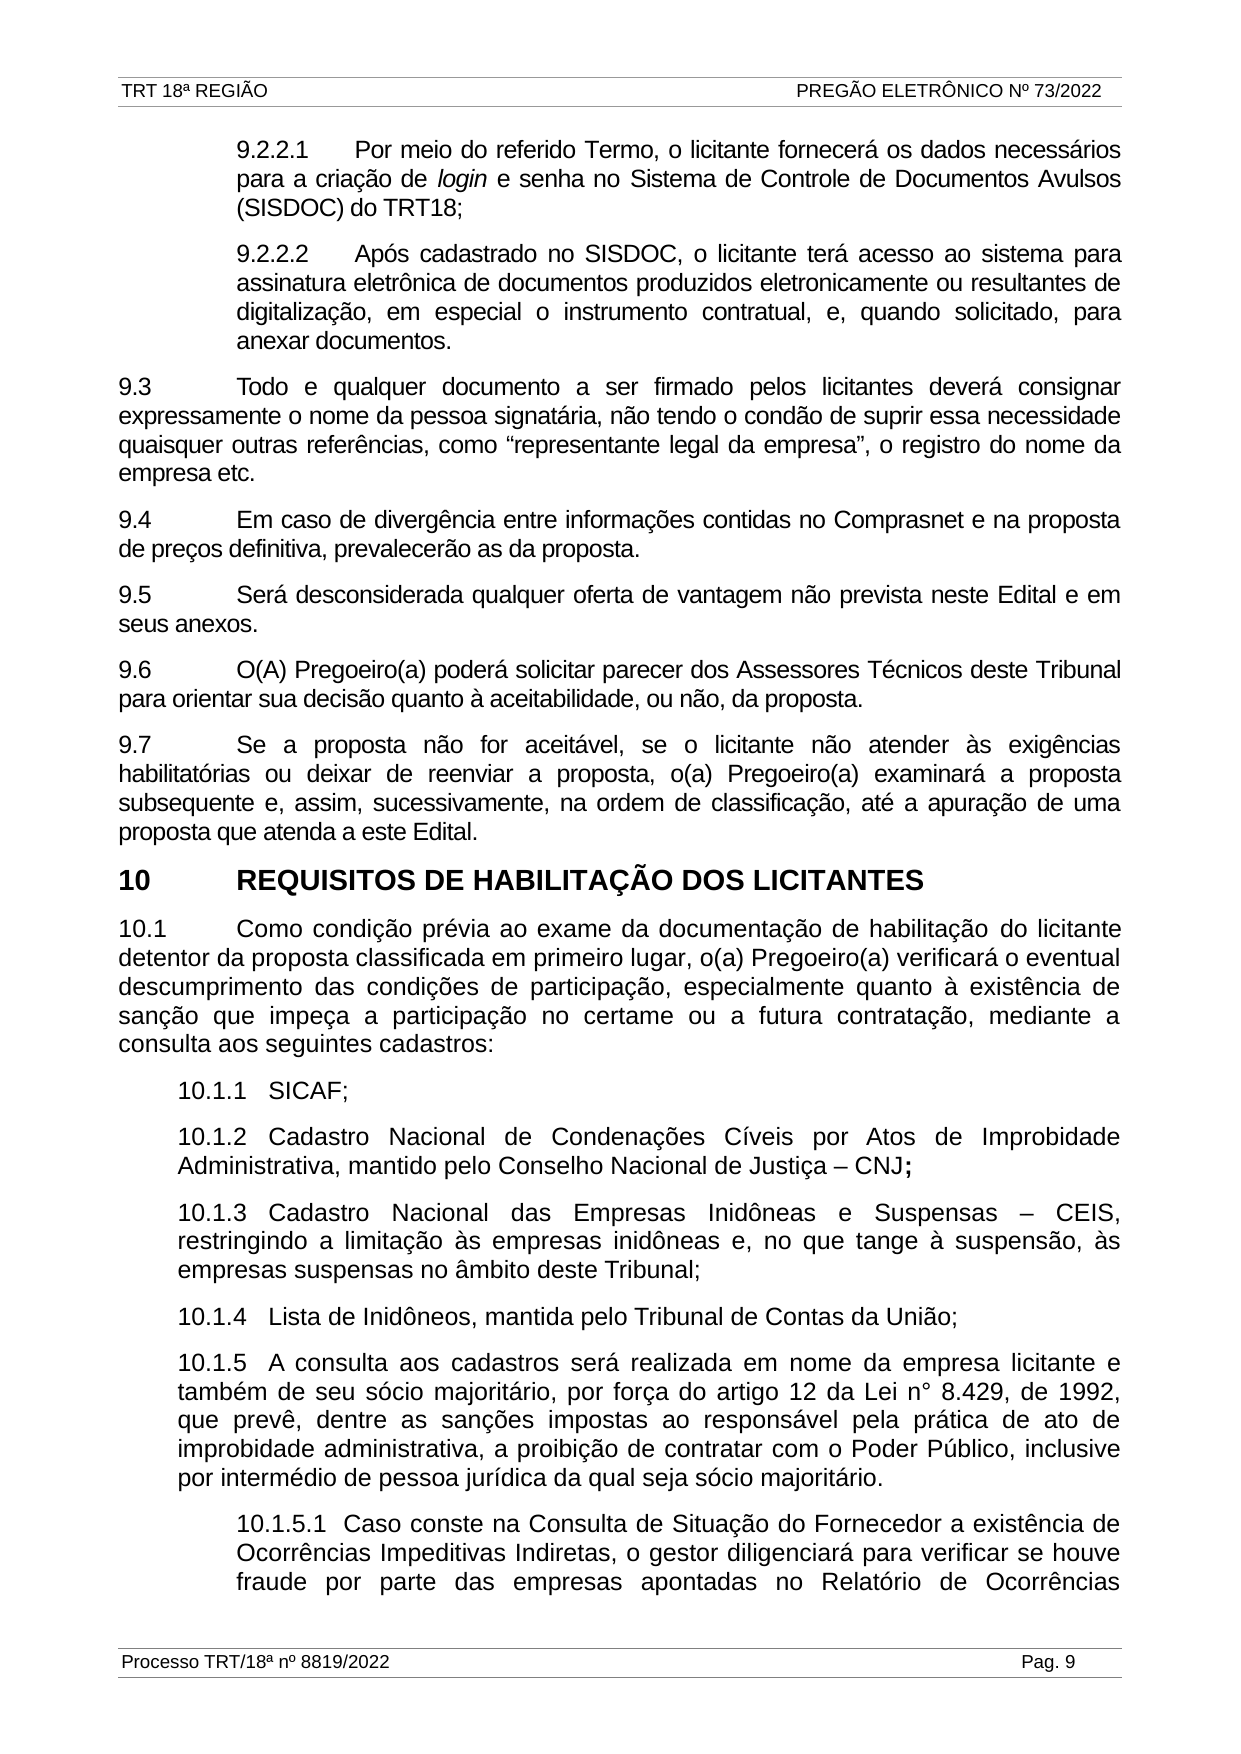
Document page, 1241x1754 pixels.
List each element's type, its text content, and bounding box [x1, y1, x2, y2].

list 9.2.2.1 Por meio do referido Termo, o licitante fornecerá os dados necessários para a criação de login e senha no Sistema de Controle de Documentos Avulsos (SISDOC) do TRT18; [236, 136, 1122, 222]
text 10.1.4 Lista de Inidôneos, mantida pelo Tribunal de Contas da União; [177, 1302, 1122, 1330]
text 9.6 O(A) Pregoeiro(a) poderá solicitar parecer dos Assessores Técnicos deste Tribunal para orientar sua decisão quanto à aceitabilidade, ou não, da proposta. [118, 655, 1122, 713]
text 10 REQUISITOS DE HABILITAÇÃO DOS LICITANTES [118, 863, 1122, 897]
text 9.4 Em caso de divergência entre informações contidas no Comprasnet e na proposta de preços definitiva, prevalecerão as da proposta. [118, 505, 1122, 562]
text 10.1.5 A consulta aos cadastros será realizada em nome da empresa licitante e também de seu sócio majoritário, por força do artigo 12 da Lei n° 8.429, de 1992, que prevê, dentre as sanções impostas ao responsável pela prática de ato de improbidade administrativa, a proibição de contratar com o Poder Público, inclusive por intermédio de pessoa jurídica da qual seja sócio majoritário. [177, 1348, 1122, 1492]
text 9.3 Todo e qualquer documento a ser firmado pelos licitantes deverá consignar expressamente o nome da pessoa signatária, não tendo o condão de suprir essa necessidade quaisquer outras referências, como “representante legal da empresa”, o registro do nome da empresa etc. [118, 372, 1122, 487]
text 9.5 Será desconsiderada qualquer oferta de vantagem não prevista neste Edital e em seus anexos. [118, 580, 1122, 638]
text 9.7 Se a proposta não for aceitável, se o licitante não atender às exigências habilitatórias ou deixar de reenviar a proposta, o(a) Pregoeiro(a) examinará a proposta subsequente e, assim, sucessivamente, na ordem de classificação, até a apuração de uma proposta que atenda a este Edital. [118, 731, 1122, 846]
text 10.1.2 Cadastro Nacional de Condenações Cíveis por Atos de Improbidade Administrativa, mantido pelo Conselho Nacional de Justiça – CNJ; [177, 1122, 1122, 1180]
text 10.1.5.1 Caso conste na Consulta de Situação do Fornecedor a existência de Ocorrências Impeditivas Indiretas, o gestor diligenciará para verificar se houve fraude por parte das empresas apontadas no Relatório de Ocorrências [236, 1509, 1122, 1596]
text 10.1.1 SICAF; [177, 1076, 1122, 1105]
text 10.1 Como condição prévia ao exame da documentação de habilitação do licitante detentor da proposta classificada em primeiro lugar, o(a) Pregoeiro(a) verificará o eventual descumprimento das condições de participação, especialmente quanto à existência de sanção que impeça a participação no certame ou a futura contratação, mediante a consulta aos seguintes cadastros: [118, 914, 1122, 1058]
list 9.2.2.2 Após cadastrado no SISDOC, o licitante terá acesso ao sistema para assinatura eletrônica de documentos produzidos eletronicamente ou resultantes de digitalização, em especial o instrumento contratual, e, quando solicitado, para anexar documentos. [236, 239, 1122, 354]
text 10.1.3 Cadastro Nacional das Empresas Inidôneas e Suspensas – CEIS, restringindo a limitação às empresas inidôneas e, no que tange à suspensão, às empresas suspensas no âmbito deste Tribunal; [177, 1198, 1122, 1284]
